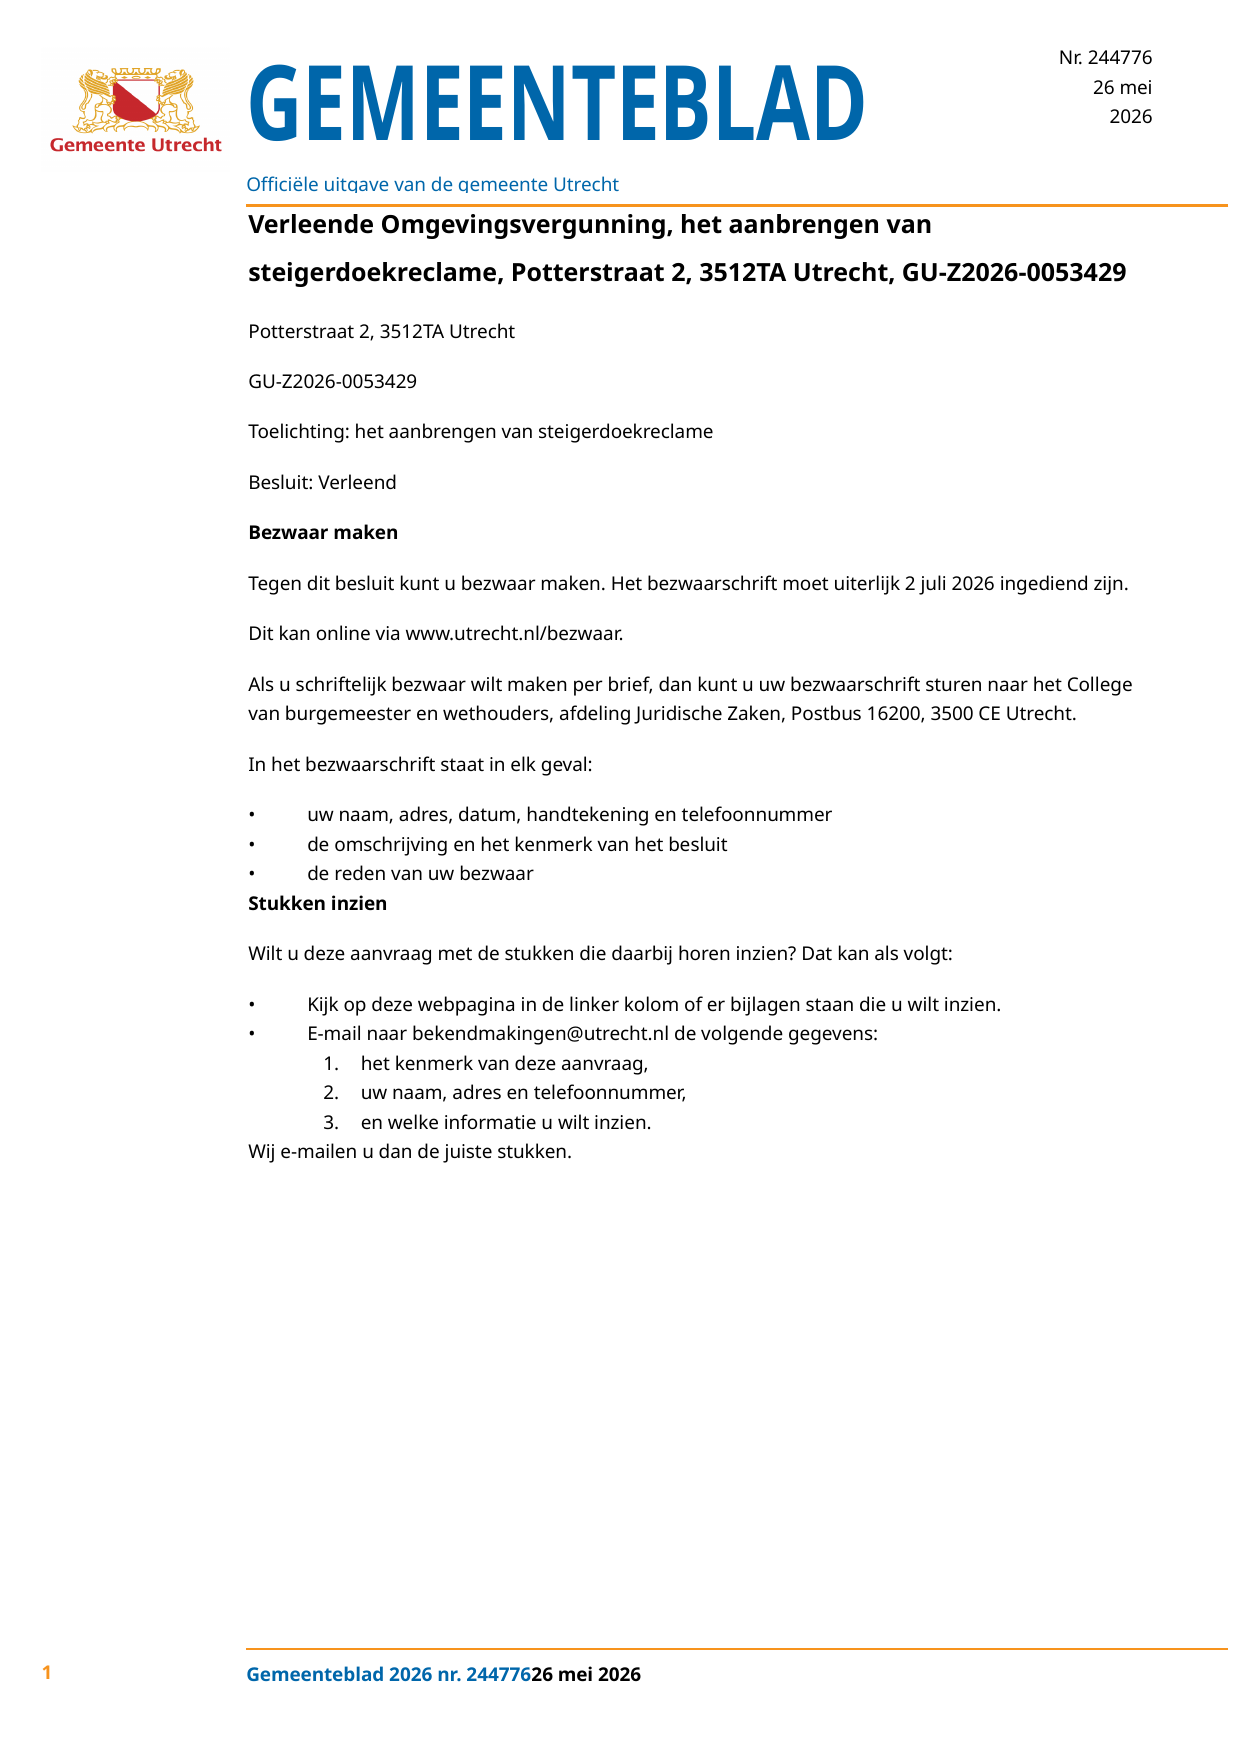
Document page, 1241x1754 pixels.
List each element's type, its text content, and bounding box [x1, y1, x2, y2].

list Kijk op deze webpagina in de linker kolom of er bijlagen staan die u wilt inzien. [248, 991, 1152, 1017]
text Als u schriftelijk bezwaar wilt maken per brief, dan kunt u uw bezwaarschrift sturen naar het College van burgemeester en wethouders, afdeling Juridische Zaken, Postbus 16200, 3500 CE Utrecht. [248, 671, 1152, 726]
picture [41, 47, 231, 172]
text Dit kan online via www.utrecht.nl/bezwaar. [248, 620, 1152, 646]
text Wilt u deze aanvraag met de stukken die daarbij horen inzien? Dat kan als volgt: [248, 940, 1152, 966]
list E-mail naar bekendmakingen@utrecht.nl de volgende gegevens: [248, 1020, 1152, 1046]
text Potterstraat 2, 3512TA Utrecht [248, 318, 1152, 344]
list uw naam, adres, datum, handtekening en telefoonnummer [248, 801, 1152, 827]
text Stukken inzien [248, 890, 1152, 916]
text In het bezwaarschrift staat in elk geval: [248, 751, 1152, 777]
text Wij e-mailen u dan de juiste stukken. [248, 1139, 1152, 1164]
list het kenmerk van deze aanvraag, [323, 1050, 1152, 1076]
text Bezwaar maken [248, 519, 1152, 545]
list uw naam, adres en telefoonnummer, [323, 1079, 1152, 1105]
text Toelichting: het aanbrengen van steigerdoekreclame [248, 419, 1152, 444]
text GU-Z2026-0053429 [248, 368, 1152, 394]
list de omschrijving en het kenmerk van het besluit [248, 831, 1152, 857]
text Tegen dit besluit kunt u bezwaar maken. Het bezwaarschrift moet uiterlijk 2 juli 2026 ingediend zijn. [248, 570, 1152, 596]
text Verleende Omgevingsvergunning, het aanbrengen van steigerdoekreclame, Potterstraat 2, 3512TA Utrecht, GU-Z2026-0053429 [248, 207, 1152, 288]
text Besluit: Verleend [248, 469, 1152, 495]
list en welke informatie u wilt inzien. [323, 1109, 1152, 1135]
list de reden van uw bezwaar [248, 860, 1152, 886]
